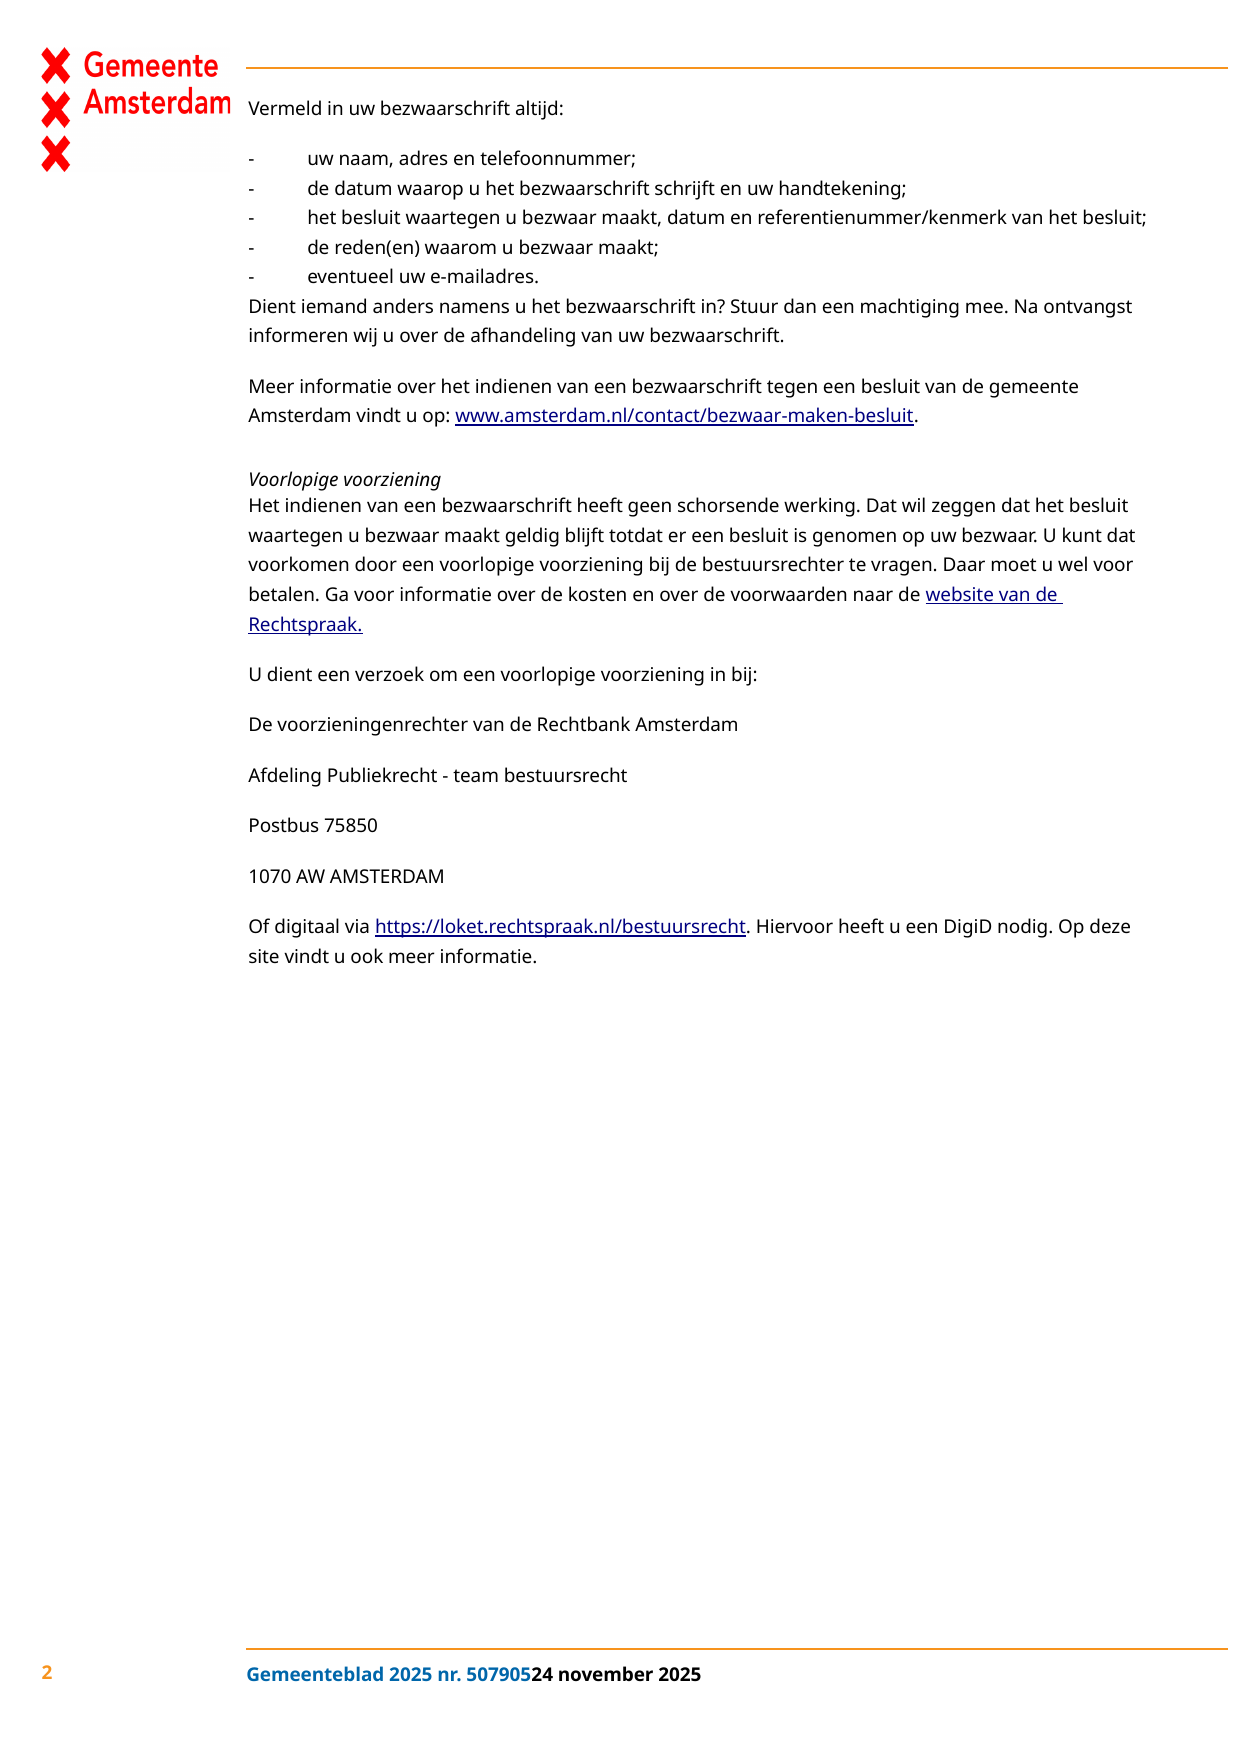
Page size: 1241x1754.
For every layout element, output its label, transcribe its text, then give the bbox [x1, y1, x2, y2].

list het besluit waartegen u bezwaar maakt, datum en referentienummer/kenmerk van het besluit; [248, 204, 1152, 230]
text Afdeling Publiekrecht - team bestuursrecht [248, 762, 1152, 788]
text De voorzieningenrechter van de Rechtbank Amsterdam [248, 712, 1152, 737]
picture [41, 47, 231, 172]
list de reden(en) waarom u bezwaar maakt; [248, 234, 1152, 260]
text Dient iemand anders namens u het bezwaarschrift in? Stuur dan een machtiging mee. Na ontvangst informeren wij u over de afhandeling van uw bezwaarschrift. [248, 293, 1152, 348]
text Vermeld in uw bezwaarschrift altijd: [248, 95, 1152, 121]
text U dient een verzoek om een voorlopige voorziening in bij: [248, 661, 1152, 687]
text Het indienen van een bezwaarschrift heeft geen schorsende werking. Dat wil zeggen dat het besluit waartegen u bezwaar maakt geldig blijft totdat er een besluit is genomen op uw bezwaar. U kunt dat voorkomen door een voorlopige voorziening bij de bestuursrechter te vragen. Daar moet u wel voor betalen. Ga voor informatie over de kosten en over de voorwaarden naar de website van de Rechtspraak. [248, 492, 1152, 636]
text Voorlopige voorziening [248, 467, 1152, 492]
text Of digitaal via https://loket.rechtspraak.nl/bestuursrecht. Hiervoor heeft u een DigiD nodig. Op deze site vindt u ook meer informatie. [248, 913, 1152, 968]
text Meer informatie over het indienen van een bezwaarschrift tegen een besluit van de gemeente Amsterdam vindt u op: www.amsterdam.nl/contact/bezwaar-maken-besluit. [248, 373, 1152, 428]
list uw naam, adres en telefoonnummer; [248, 145, 1152, 171]
list de datum waarop u het bezwaarschrift schrijft en uw handtekening; [248, 175, 1152, 201]
text 1070 AW AMSTERDAM [248, 863, 1152, 888]
text Postbus 75850 [248, 812, 1152, 838]
list eventueel uw e-mailadres. [248, 263, 1152, 289]
